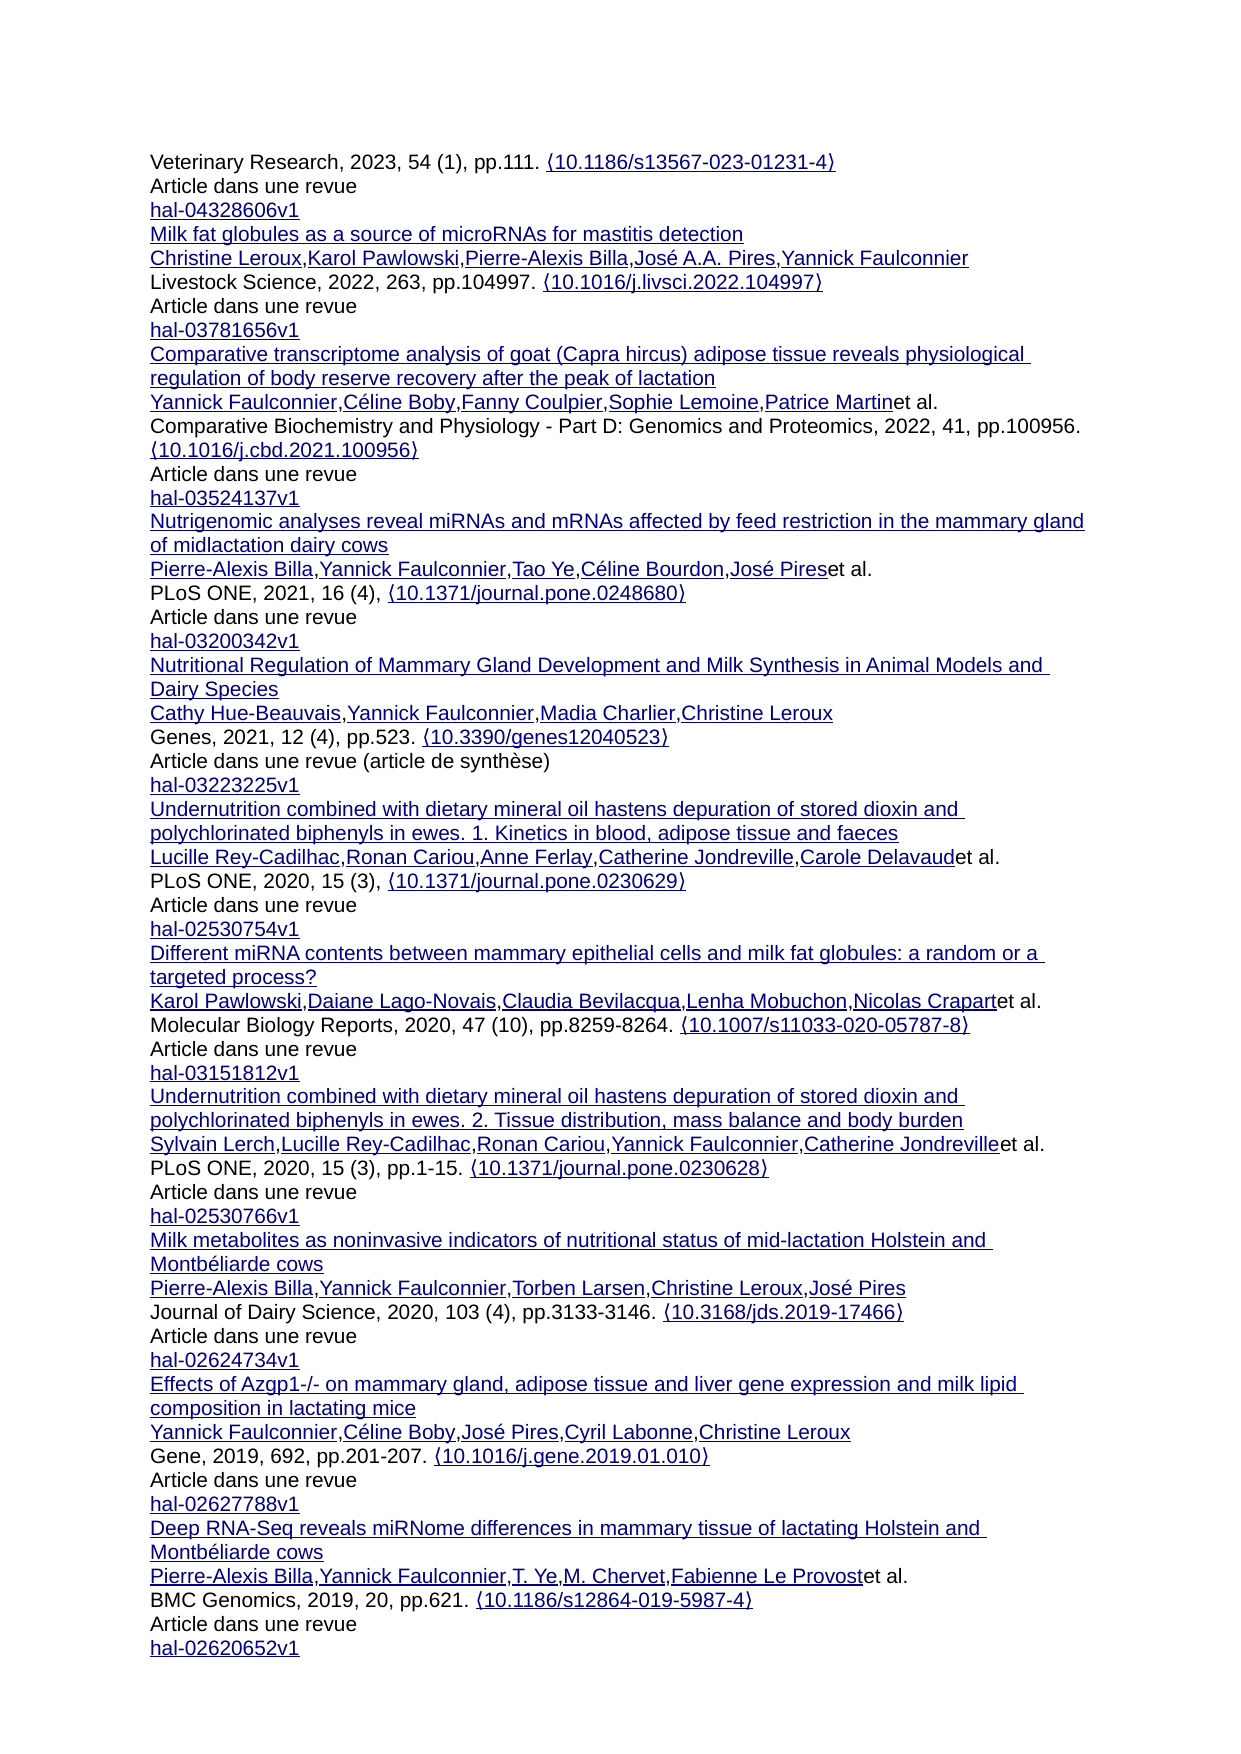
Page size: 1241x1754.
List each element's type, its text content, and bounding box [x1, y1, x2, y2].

table_cell Different miRNA contents between mammary epithelial cells and milk fat globules: a random or a targeted process? Karol Pawlowski,Daiane Lago-Novais,Claudia Bevilacqua,Lenha Mobuchon,Nicolas Crapartet al. Molecular Biology Reports, 2020, 47 (10), pp.8259-8264. ⟨10.1007/s11033-020-05787-8⟩ Article dans une revue hal-03151812v1 [150, 941, 1090, 1084]
table_cell Effects of Azgp1-/- on mammary gland, adipose tissue and liver gene expression and milk lipid composition in lactating mice Yannick Faulconnier,Céline Boby,José Pires,Cyril Labonne,Christine Leroux Gene, 2019, 692, pp.201-207. ⟨10.1016/j.gene.2019.01.010⟩ Article dans une revue hal-02627788v1 [150, 1372, 1090, 1516]
table_cell Nutritional Regulation of Mammary Gland Development and Milk Synthesis in Animal Models and Dairy Species Cathy Hue-Beauvais,Yannick Faulconnier,Madia Charlier,Christine Leroux Genes, 2021, 12 (4), pp.523. ⟨10.3390/genes12040523⟩ Article dans une revue (article de synthèse) hal-03223225v1 [150, 653, 1090, 797]
table_cell Nutrigenomic analyses reveal miRNAs and mRNAs affected by feed restriction in the mammary gland of midlactation dairy cows Pierre-Alexis Billa,Yannick Faulconnier,Tao Ye,Céline Bourdon,José Pireset al. PLoS ONE, 2021, 16 (4), ⟨10.1371/journal.pone.0248680⟩ Article dans une revue hal-03200342v1 [150, 509, 1090, 653]
table_cell Deep RNA-Seq reveals miRNome differences in mammary tissue of lactating Holstein and Montbéliarde cows Pierre-Alexis Billa,Yannick Faulconnier,T. Ye,M. Chervet,Fabienne Le Provostet al. BMC Genomics, 2019, 20, pp.621. ⟨10.1186/s12864-019-5987-4⟩ Article dans une revue hal-02620652v1 [150, 1516, 1090, 1659]
table_cell Undernutrition combined with dietary mineral oil hastens depuration of stored dioxin and polychlorinated biphenyls in ewes. 1. Kinetics in blood, adipose tissue and faeces Lucille Rey-Cadilhac,Ronan Cariou,Anne Ferlay,Catherine Jondreville,Carole Delavaudet al. PLoS ONE, 2020, 15 (3), ⟨10.1371/journal.pone.0230629⟩ Article dans une revue hal-02530754v1 [150, 797, 1090, 941]
table_cell Veterinary Research, 2023, 54 (1), pp.111. ⟨10.1186/s13567-023-01231-4⟩ Article dans une revue hal-04328606v1 [150, 150, 1090, 222]
table_cell Comparative transcriptome analysis of goat (Capra hircus) adipose tissue reveals physiological regulation of body reserve recovery after the peak of lactation Yannick Faulconnier,Céline Boby,Fanny Coulpier,Sophie Lemoine,Patrice Martinet al. Comparative Biochemistry and Physiology - Part D: Genomics and Proteomics, 2022, 41, pp.100956. ⟨10.1016/j.cbd.2021.100956⟩ Article dans une revue hal-03524137v1 [150, 342, 1090, 509]
table_cell Milk metabolites as noninvasive indicators of nutritional status of mid-lactation Holstein and Montbéliarde cows Pierre-Alexis Billa,Yannick Faulconnier,Torben Larsen,Christine Leroux,José Pires Journal of Dairy Science, 2020, 103 (4), pp.3133-3146. ⟨10.3168/jds.2019-17466⟩ Article dans une revue hal-02624734v1 [150, 1228, 1090, 1372]
table_cell Milk fat globules as a source of microRNAs for mastitis detection Christine Leroux,Karol Pawlowski,Pierre-Alexis Billa,José A.A. Pires,Yannick Faulconnier Livestock Science, 2022, 263, pp.104997. ⟨10.1016/j.livsci.2022.104997⟩ Article dans une revue hal-03781656v1 [150, 222, 1090, 342]
table_cell Undernutrition combined with dietary mineral oil hastens depuration of stored dioxin and polychlorinated biphenyls in ewes. 2. Tissue distribution, mass balance and body burden Sylvain Lerch,Lucille Rey-Cadilhac,Ronan Cariou,Yannick Faulconnier,Catherine Jondrevilleet al. PLoS ONE, 2020, 15 (3), pp.1-15. ⟨10.1371/journal.pone.0230628⟩ Article dans une revue hal-02530766v1 [150, 1084, 1090, 1228]
